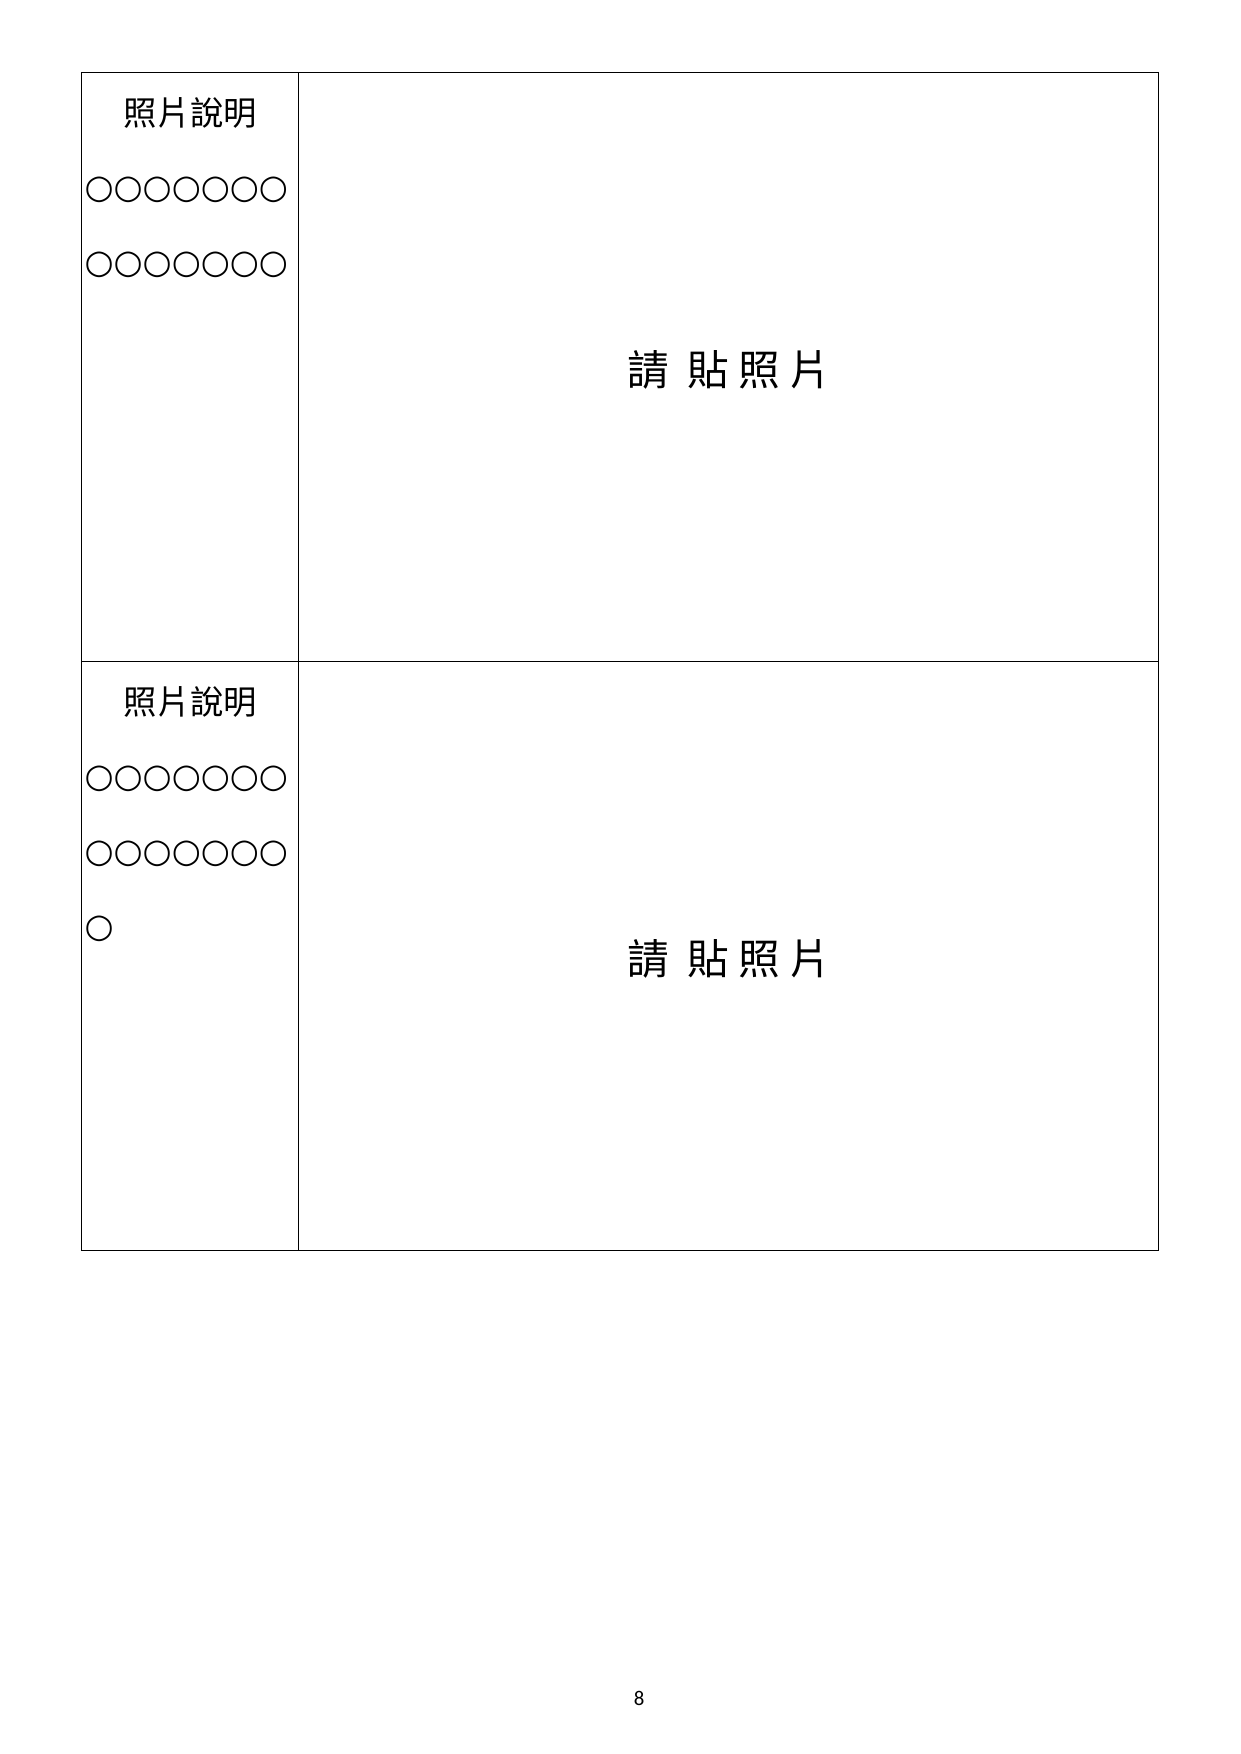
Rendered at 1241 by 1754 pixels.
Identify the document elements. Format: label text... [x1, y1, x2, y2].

table_cell 照片說明 ○○○○○○○○○○○○○○ [82, 73, 298, 661]
table_cell 請 貼 照 片 [299, 73, 1158, 661]
table_cell 照片說明 ○○○○○○○○○○○○○○○ [82, 662, 298, 1250]
table_cell 請 貼 照 片 [299, 662, 1158, 1250]
